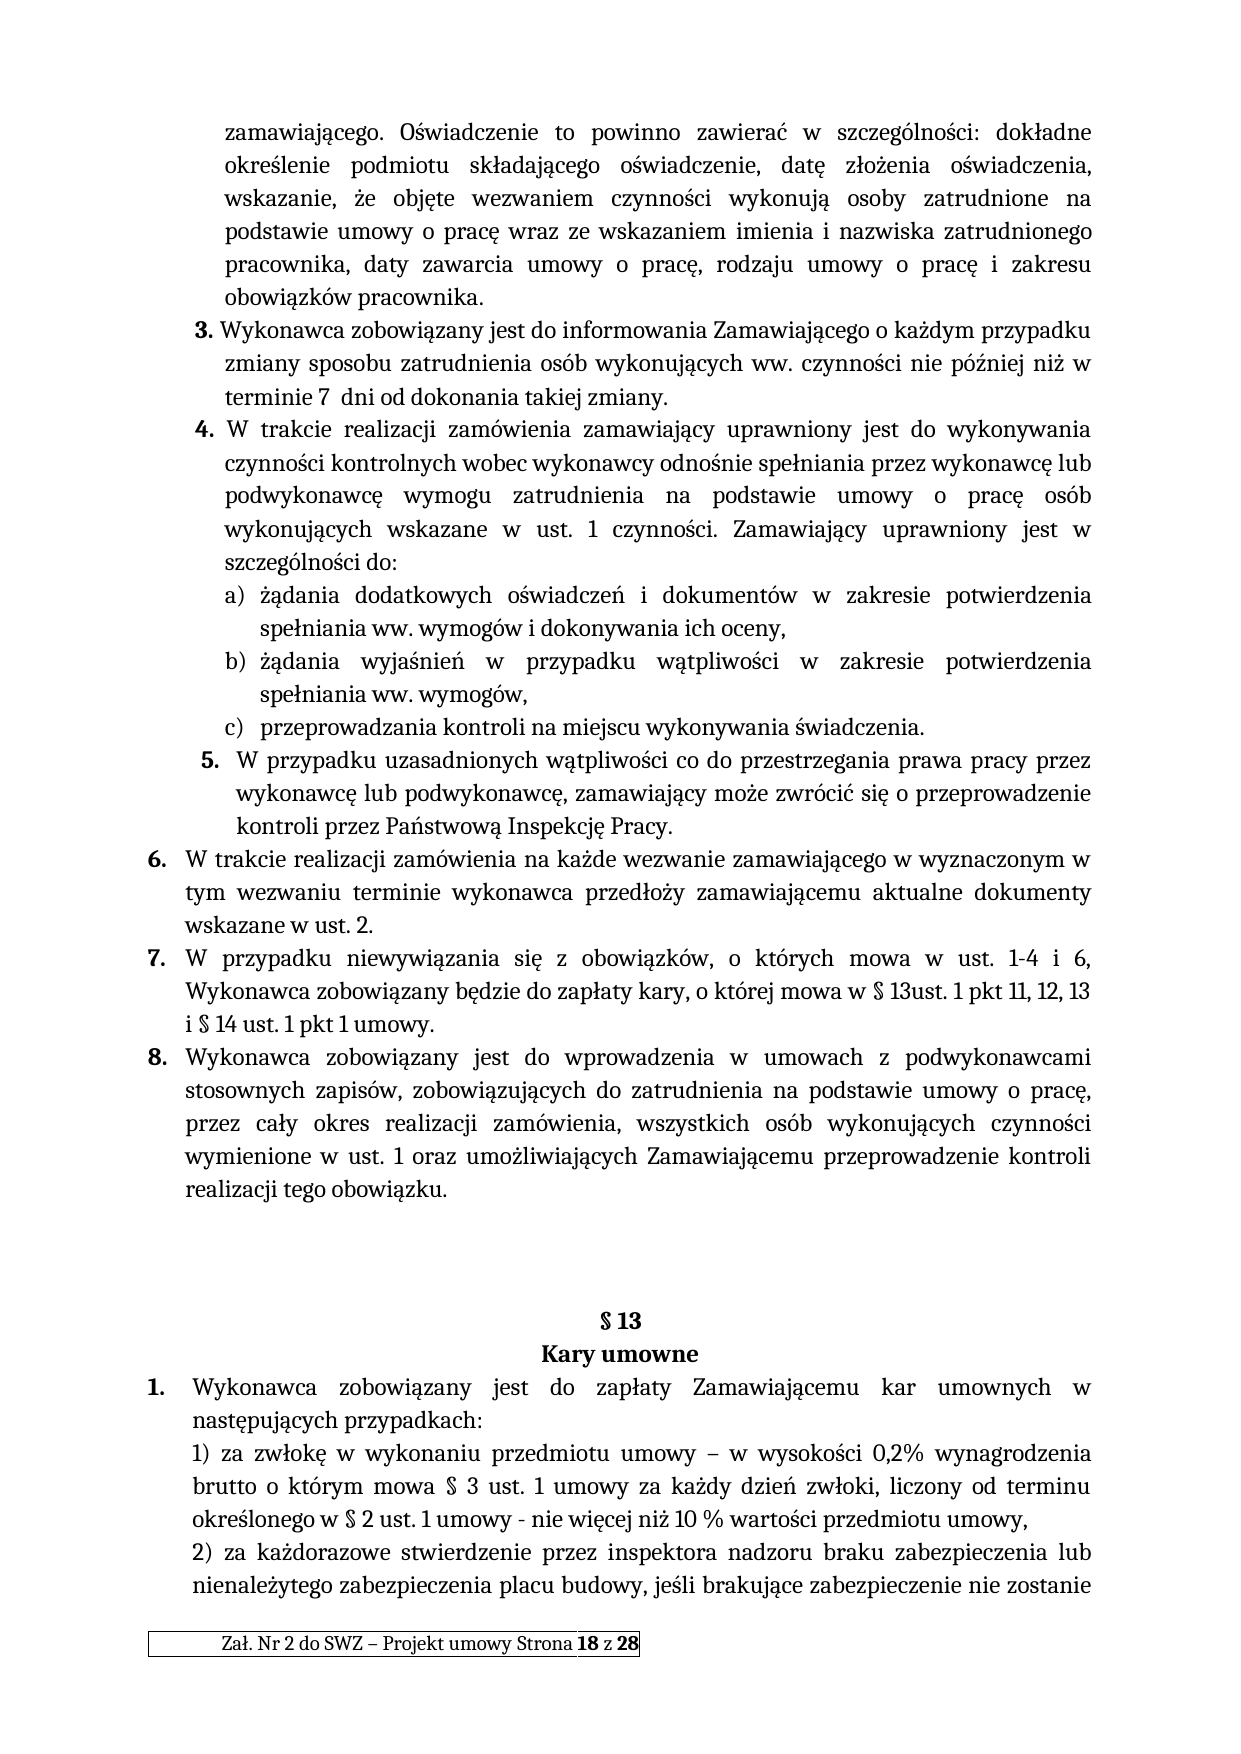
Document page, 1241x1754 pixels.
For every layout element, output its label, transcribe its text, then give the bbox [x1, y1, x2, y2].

list przeprowadzania kontroli na miejscu wykonywania świadczenia. [224, 713, 1092, 741]
text 1) za zwłokę w wykonaniu przedmiotu umowy – w wysokości 0,2% wynagrodzenia brutto o którym mowa § 3 ust. 1 umowy za każdy dzień zwłoki, liczony od terminu określonego w § 2 ust. 1 umowy - nie więcej niż 10 % wartości przedmiotu umowy, [192, 1439, 1092, 1534]
list W przypadku uzasadnionych wątpliwości co do przestrzegania prawa pracy przez wykonawcę lub podwykonawcę, zamawiający może zwrócić się o przeprowadzenie kontroli przez Państwową Inspekcję Pracy. [201, 746, 1092, 840]
text § 13 [148, 1307, 1092, 1336]
list W przypadku niewywiązania się z obowiązków, o których mowa w ust. 1-4 i 6, Wykonawca zobowiązany będzie do zapłaty kary, o której mowa w § 13ust. 1 pkt 11, 12, 13 i § 14 ust. 1 pkt 1 umowy. [148, 944, 1092, 1038]
list żądania wyjaśnień w przypadku wątpliwości w zakresie potwierdzenia spełniania ww. wymogów, [224, 647, 1092, 708]
text 3. Wykonawca zobowiązany jest do informowania Zamawiającego o każdym przypadku zmiany sposobu zatrudnienia osób wykonujących ww. czynności nie później niż w terminie 7 dni od dokonania takiej zmiany. [195, 316, 1092, 411]
text 4. W trakcie realizacji zamówienia zamawiający uprawniony jest do wykonywania czynności kontrolnych wobec wykonawcy odnośnie spełniania przez wykonawcę lub podwykonawcę wymogu zatrudnienia na podstawie umowy o pracę osób wykonujących wskazane w ust. 1 czynności. Zamawiający uprawniony jest w szczególności do: [195, 415, 1092, 576]
list W trakcie realizacji zamówienia na każde wezwanie zamawiającego w wyznaczonym w tym wezwaniu terminie wykonawca przedłoży zamawiającemu aktualne dokumenty wskazane w ust. 2. [148, 845, 1092, 939]
list Wykonawca zobowiązany jest do wprowadzenia w umowach z podwykonawcami stosownych zapisów, zobowiązujących do zatrudnienia na podstawie umowy o pracę, przez cały okres realizacji zamówienia, wszystkich osób wykonujących czynności wymienione w ust. 1 oraz umożliwiających Zamawiającemu przeprowadzenie kontroli realizacji tego obowiązku. [148, 1043, 1092, 1204]
text 2) za każdorazowe stwierdzenie przez inspektora nadzoru braku zabezpieczenia lub nienależytego zabezpieczenia placu budowy, jeśli brakujące zabezpieczenie nie zostanie [192, 1538, 1092, 1600]
list żądania dodatkowych oświadczeń i dokumentów w zakresie potwierdzenia spełniania ww. wymogów i dokonywania ich oceny, [224, 581, 1092, 642]
text Kary umowne [148, 1340, 1092, 1369]
list Wykonawca zobowiązany jest do zapłaty Zamawiającemu kar umownych w następujących przypadkach: [148, 1373, 1092, 1435]
text zamawiającego. Oświadczenie to powinno zawierać w szczególności: dokładne określenie podmiotu składającego oświadczenie, datę złożenia oświadczenia, wskazanie, że objęte wezwaniem czynności wykonują osoby zatrudnione na podstawie umowy o pracę wraz ze wskazaniem imienia i nazwiska zatrudnionego pracownika, daty zawarcia umowy o pracę, rodzaju umowy o pracę i zakresu obowiązków pracownika. [195, 118, 1092, 312]
